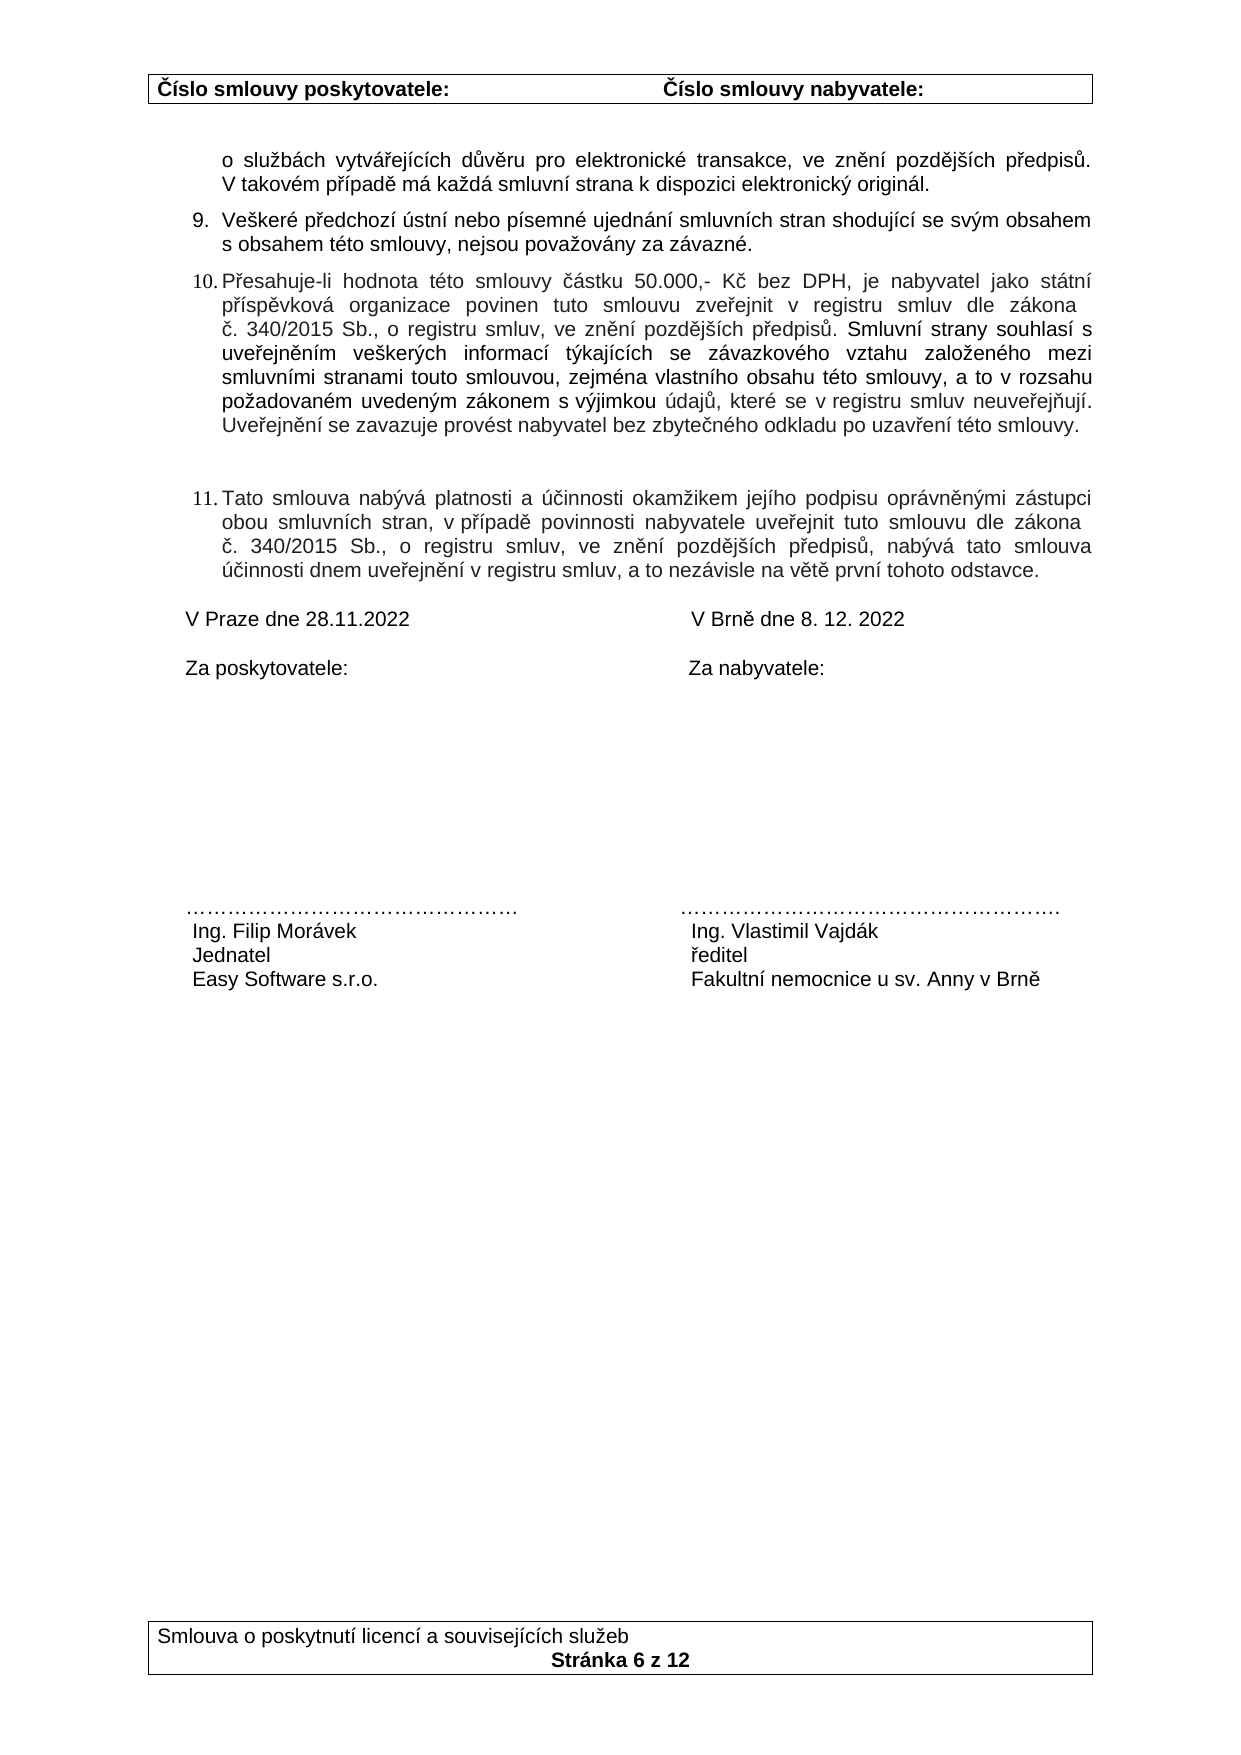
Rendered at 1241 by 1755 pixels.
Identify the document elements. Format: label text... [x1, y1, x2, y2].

list Tato smlouva nabývá platnosti a účinnosti okamžikem jejího podpisu oprávněnými zástupci obou smluvních stran, v případě povinnosti nabyvatele uveřejnit tuto smlouvu dle zákona č. 340/2015 Sb., o registru smluv, ve znění pozdějších předpisů, nabývá tato smlouva účinnosti dnem uveřejnění v registru smluv, a to nezávisle na větě první tohoto odstavce. [192, 485, 1093, 581]
text Jednatel ředitel [148, 943, 1093, 967]
text Za poskytovatele: Za nabyvatele: [148, 655, 1093, 679]
text Easy Software s.r.o. Fakultní nemocnice u sv. Anny v Brně [148, 967, 1093, 991]
text V Praze dne 28.11.2022 V Brně dne 8. 12. 2022 [148, 606, 1093, 630]
text Ing. Filip Morávek Ing. Vlastimil Vajdák [148, 919, 1093, 943]
list Veškeré předchozí ústní nebo písemné ujednání smluvních stran shodující se svým obsahem s obsahem této smlouvy, nejsou považovány za závazné. [192, 208, 1093, 256]
list o službách vytvářejících důvěru pro elektronické transakce, ve znění pozdějších předpisů. V takovém případě má každá smluvní strana k dispozici elektronický originál. [192, 148, 1093, 196]
text ………………………………………… ………………………………………………. [148, 895, 1093, 919]
list Přesahuje-li hodnota této smlouvy částku 50.000,- Kč bez DPH, je nabyvatel jako státní příspěvková organizace povinen tuto smlouvu zveřejnit v registru smluv dle zákona č. 340/2015 Sb., o registru smluv, ve znění pozdějších předpisů. Smluvní strany souhlasí s uveřejněním veškerých informací týkajících se závazkového vztahu založeného mezi smluvními stranami touto smlouvou, zejména vlastního obsahu této smlouvy, a to v rozsahu požadovaném uvedeným zákonem s výjimkou údajů, které se v registru smluv neuveřejňují. Uveřejnění se zavazuje provést nabyvatel bez zbytečného odkladu po uzavření této smlouvy. [192, 268, 1093, 436]
